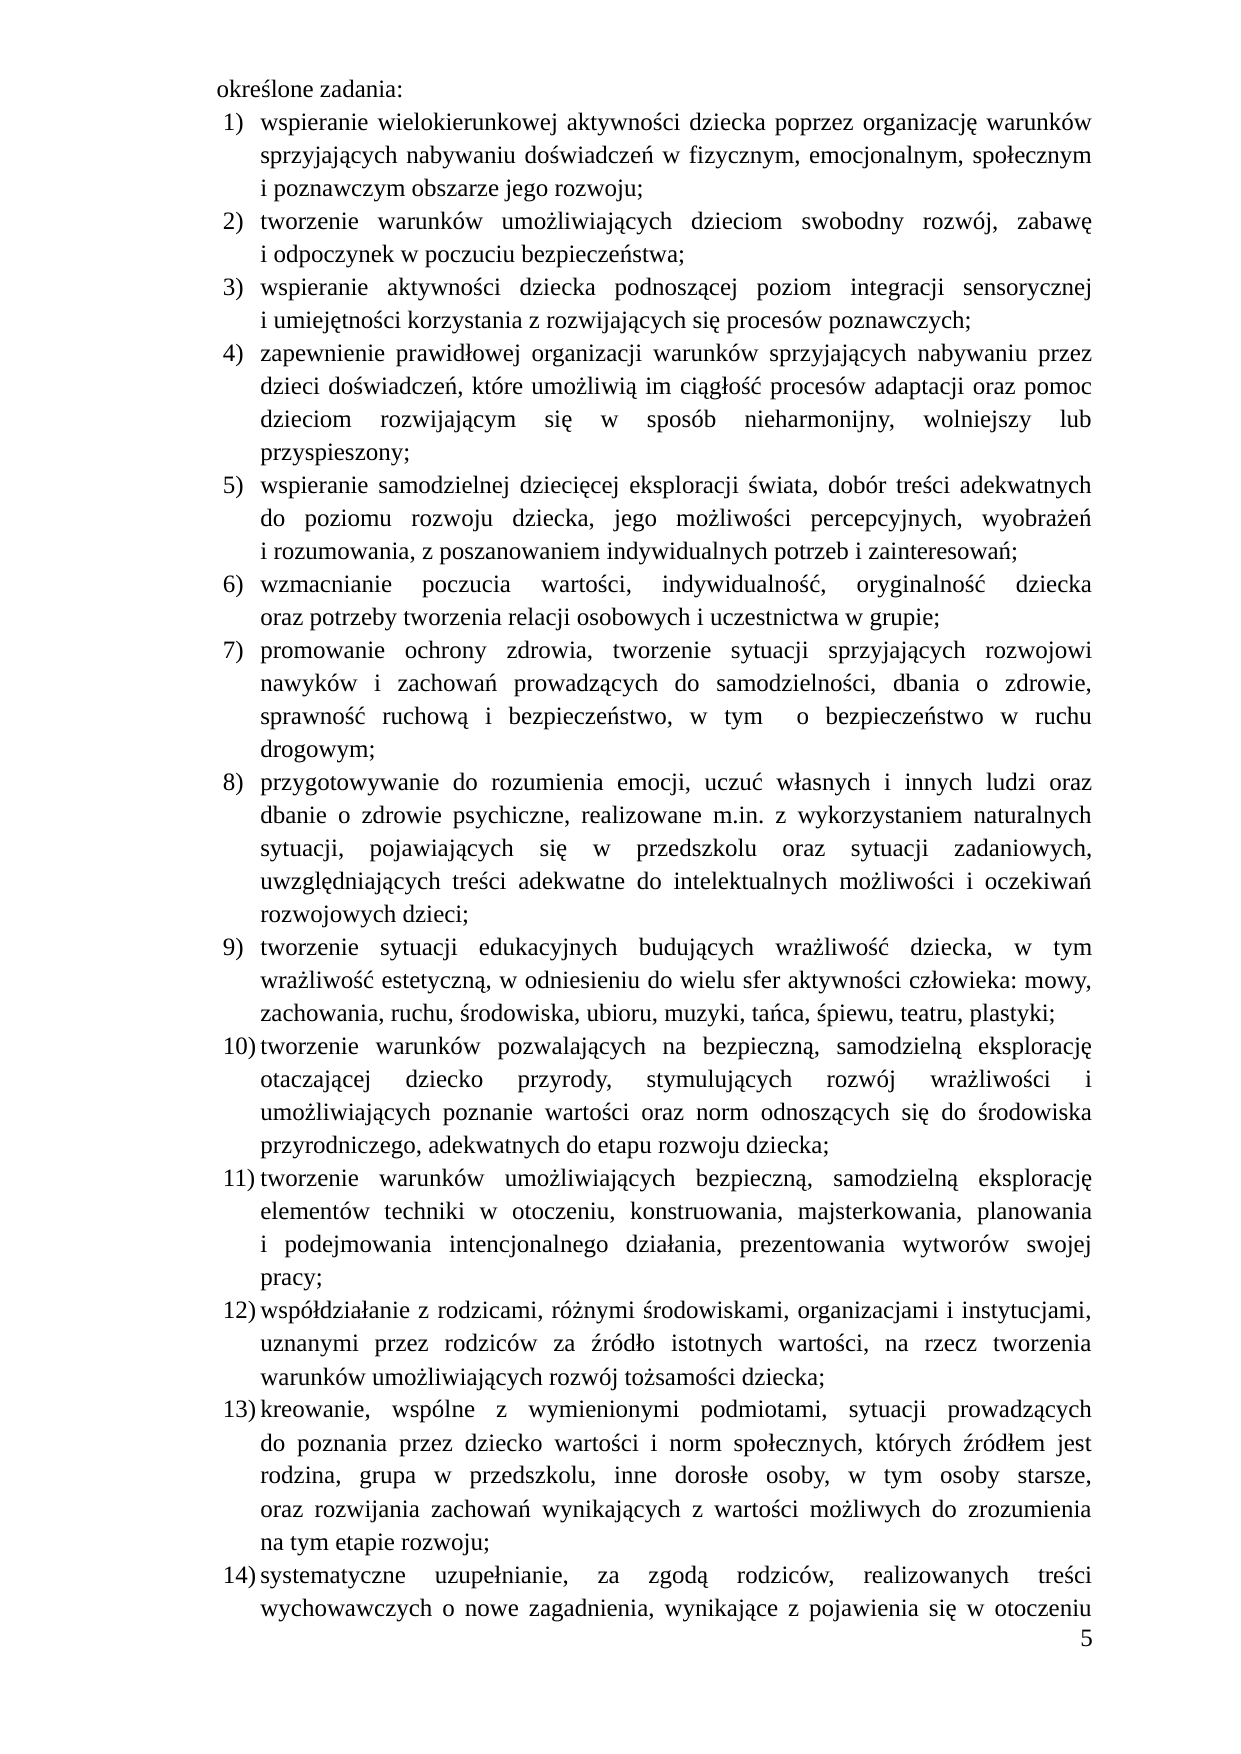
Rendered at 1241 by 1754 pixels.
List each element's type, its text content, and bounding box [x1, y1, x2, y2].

list współdziałanie z rodzicami, różnymi środowiskami, organizacjami i instytucjami, uznanymi przez rodziców za źródło istotnych wartości, na rzecz tworzenia warunków umożliwiających rozwój tożsamości dziecka; [223, 1296, 1093, 1390]
list promowanie ochrony zdrowia, tworzenie sytuacji sprzyjających rozwojowi nawyków i zachowań prowadzących do samodzielności, dbania o zdrowie, sprawność ruchową i bezpieczeństwo, w tym o bezpieczeństwo w ruchu drogowym; [223, 635, 1093, 763]
list wspieranie wielokierunkowej aktywności dziecka poprzez organizację warunków sprzyjających nabywaniu doświadczeń w fizycznym, emocjonalnym, społecznym i poznawczym obszarze jego rozwoju; [223, 107, 1093, 202]
list tworzenie warunków pozwalających na bezpieczną, samodzielną eksplorację otaczającej dziecko przyrody, stymulujących rozwój wrażliwości i umożliwiających poznanie wartości oraz norm odnoszących się do środowiska przyrodniczego, adekwatnych do etapu rozwoju dziecka; [223, 1031, 1093, 1159]
list wzmacnianie poczucia wartości, indywidualność, oryginalność dziecka oraz potrzeby tworzenia relacji osobowych i uczestnictwa w grupie; [223, 569, 1093, 631]
list kreowanie, wspólne z wymienionymi podmiotami, sytuacji prowadzących do poznania przez dziecko wartości i norm społecznych, których źródłem jest rodzina, grupa w przedszkolu, inne dorosłe osoby, w tym osoby starsze, oraz rozwijania zachowań wynikających z wartości możliwych do zrozumienia na tym etapie rozwoju; [223, 1394, 1093, 1555]
list wspieranie samodzielnej dziecięcej eksploracji świata, dobór treści adekwatnych do poziomu rozwoju dziecka, jego możliwości percepcyjnych, wyobrażeń i rozumowania, z poszanowaniem indywidualnych potrzeb i zainteresowań; [223, 470, 1093, 565]
list przygotowywanie do rozumienia emocji, uczuć własnych i innych ludzi oraz dbanie o zdrowie psychiczne, realizowane m.in. z wykorzystaniem naturalnych sytuacji, pojawiających się w przedszkolu oraz sytuacji zadaniowych, uwzględniających treści adekwatne do intelektualnych możliwości i oczekiwań rozwojowych dzieci; [223, 767, 1093, 928]
list systematyczne uzupełnianie, za zgodą rodziców, realizowanych treści wychowawczych o nowe zagadnienia, wynikające z pojawienia się w otoczeniu [223, 1560, 1093, 1621]
list tworzenie warunków umożliwiających bezpieczną, samodzielną eksplorację elementów techniki w otoczeniu, konstruowania, majsterkowania, planowania i podejmowania intencjonalnego działania, prezentowania wytworów swojej pracy; [223, 1163, 1093, 1291]
list zapewnienie prawidłowej organizacji warunków sprzyjających nabywaniu przez dzieci doświadczeń, które umożliwią im ciągłość procesów adaptacji oraz pomoc dzieciom rozwijającym się w sposób nieharmonijny, wolniejszy lub przyspieszony; [223, 338, 1093, 466]
text określone zadania: [148, 74, 1093, 102]
list wspieranie aktywności dziecka podnoszącej poziom integracji sensorycznej i umiejętności korzystania z rozwijających się procesów poznawczych; [223, 272, 1093, 334]
list tworzenie warunków umożliwiających dzieciom swobodny rozwój, zabawę i odpoczynek w poczuciu bezpieczeństwa; [223, 206, 1093, 268]
list tworzenie sytuacji edukacyjnych budujących wrażliwość dziecka, w tym wrażliwość estetyczną, w odniesieniu do wielu sfer aktywności człowieka: mowy, zachowania, ruchu, środowiska, ubioru, muzyki, tańca, śpiewu, teatru, plastyki; [223, 932, 1093, 1027]
